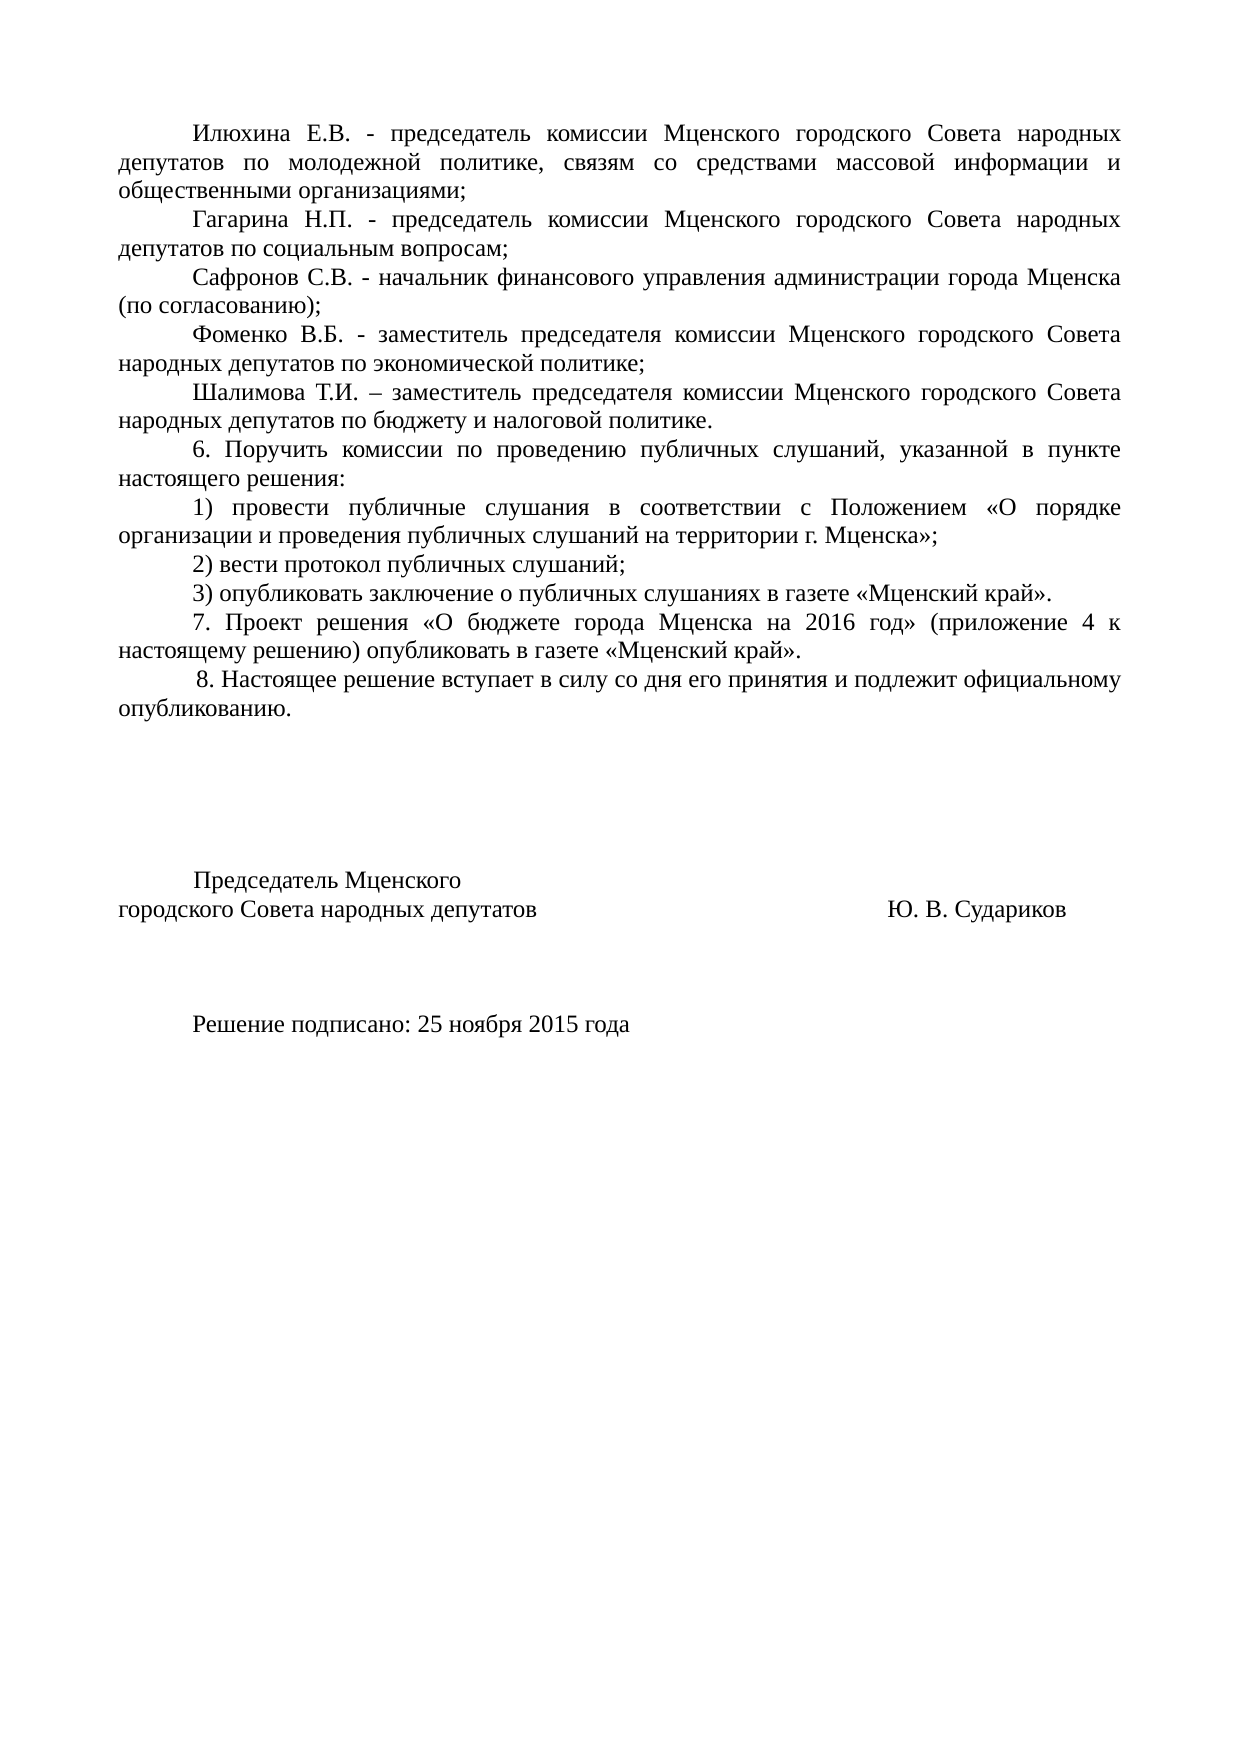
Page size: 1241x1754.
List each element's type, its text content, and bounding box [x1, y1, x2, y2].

text 7. Проект решения «О бюджете города Мценска на 2016 год» (приложение 4 к настоящему решению) опубликовать в газете «Мценский край». [118, 607, 1122, 664]
text Шалимова Т.И. – заместитель председателя комиссии Мценского городского Совета народных депутатов по бюджету и налоговой политике. [118, 377, 1122, 434]
text 8. Настоящее решение вступает в силу со дня его принятия и подлежит официальному опубликованию. [118, 664, 1122, 722]
text 3) опубликовать заключение о публичных слушаниях в газете «Мценский край». [118, 578, 1122, 607]
text 6. Поручить комиссии по проведению публичных слушаний, указанной в пункте настоящего решения: [118, 434, 1122, 492]
text Илюхина Е.В. - председатель комиссии Мценского городского Совета народных депутатов по молодежной политике, связям со средствами массовой информации и общественными организациями; [118, 118, 1122, 204]
text Сафронов С.В. - начальник финансового управления администрации города Мценска (по согласованию); [118, 262, 1122, 319]
text 1) провести публичные слушания в соответствии с Положением «О порядке организации и проведения публичных слушаний на территории г. Мценска»; [118, 492, 1122, 549]
text Решение подписано: 25 ноября 2015 года [177, 1009, 1122, 1038]
text Председатель Мценского [118, 866, 1122, 894]
text Гагарина Н.П. - председатель комиссии Мценского городского Совета народных депутатов по социальным вопросам; [118, 204, 1122, 262]
text 2) вести протокол публичных слушаний; [118, 549, 1122, 578]
text Фоменко В.Б. - заместитель председателя комиссии Мценского городского Совета народных депутатов по экономической политике; [118, 319, 1122, 377]
text городского Совета народных депутатов Ю. В. Судариков [118, 894, 1122, 923]
